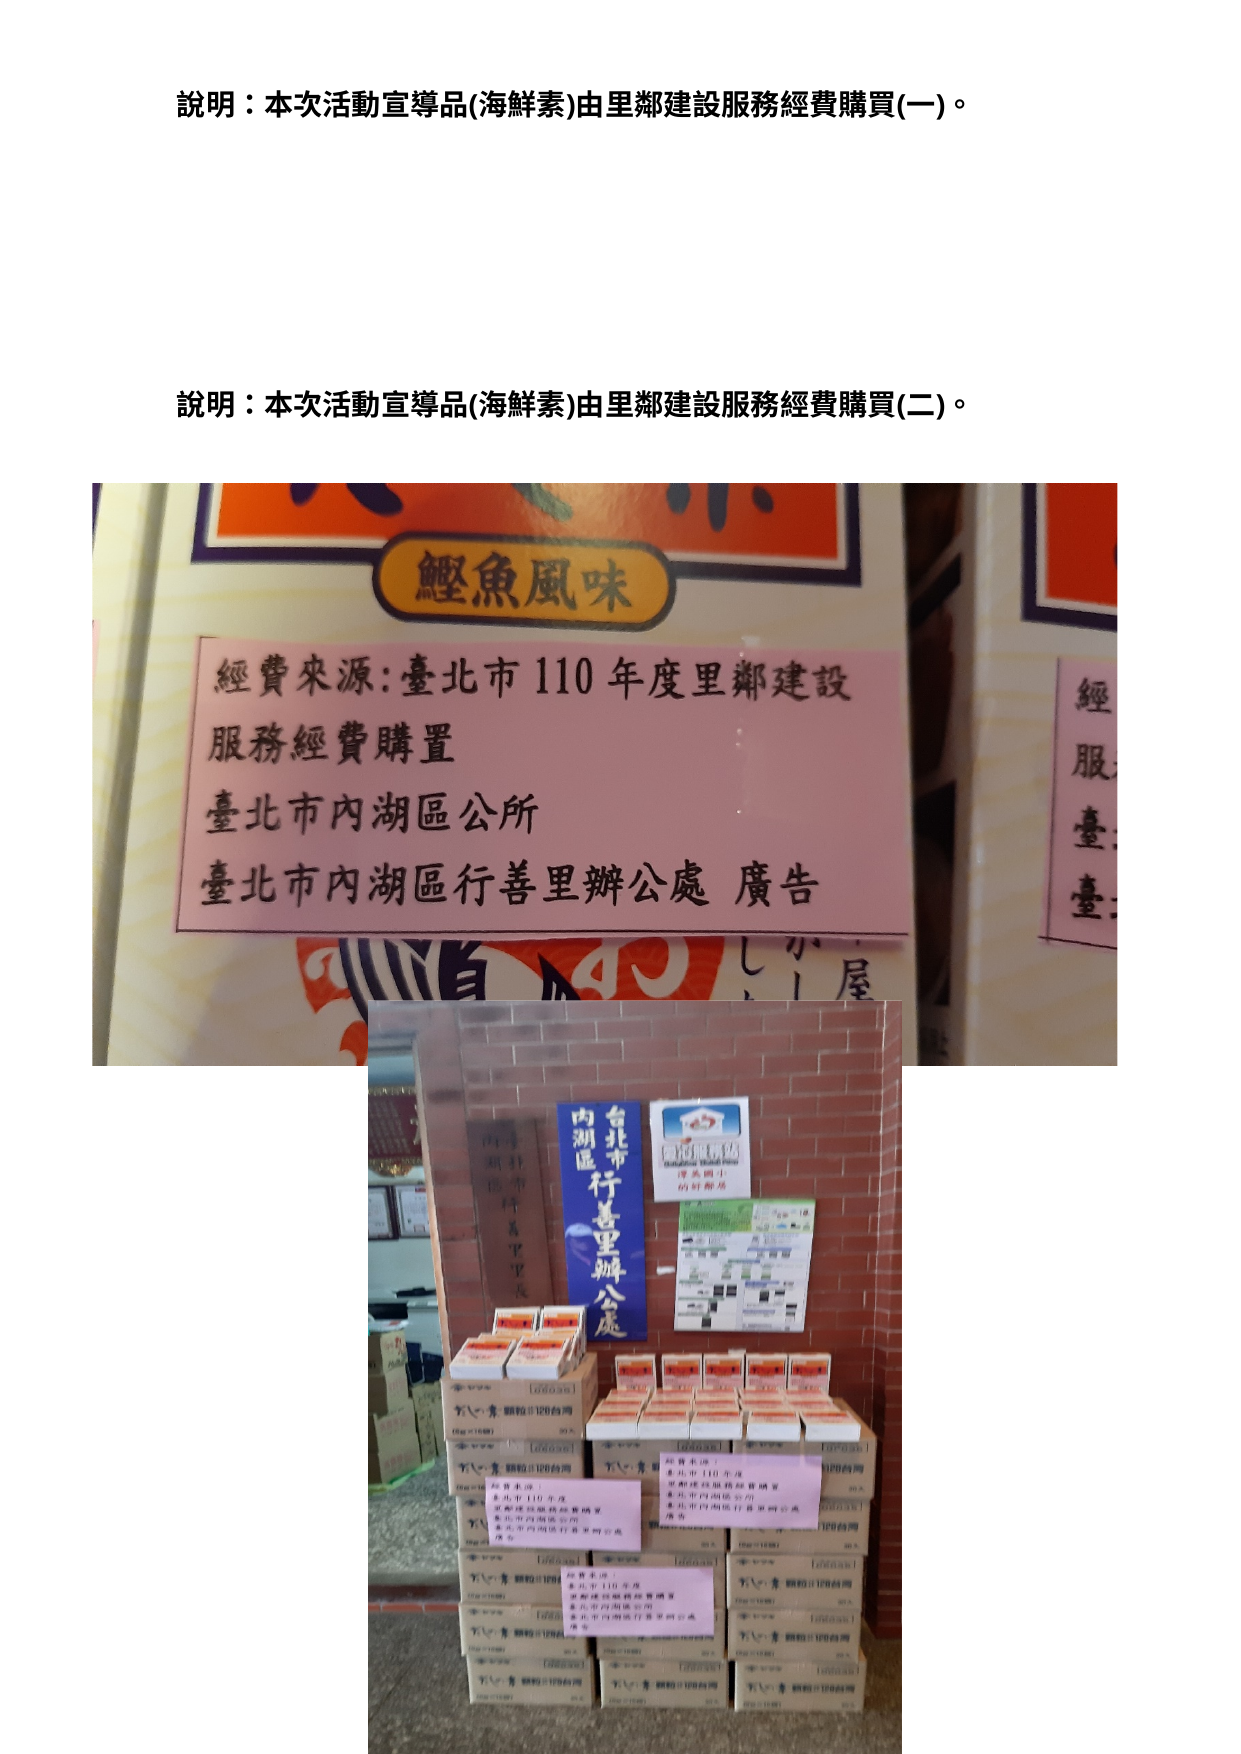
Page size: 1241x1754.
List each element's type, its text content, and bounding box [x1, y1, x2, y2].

text 說明：本次活動宣導品(海鮮素)由里鄰建設服務經費購買(二)。 [118, 359, 1122, 434]
picture [92, 483, 1118, 1754]
text 說明：本次活動宣導品(海鮮素)由里鄰建設服務經費購買(一)。 [118, 59, 1122, 134]
